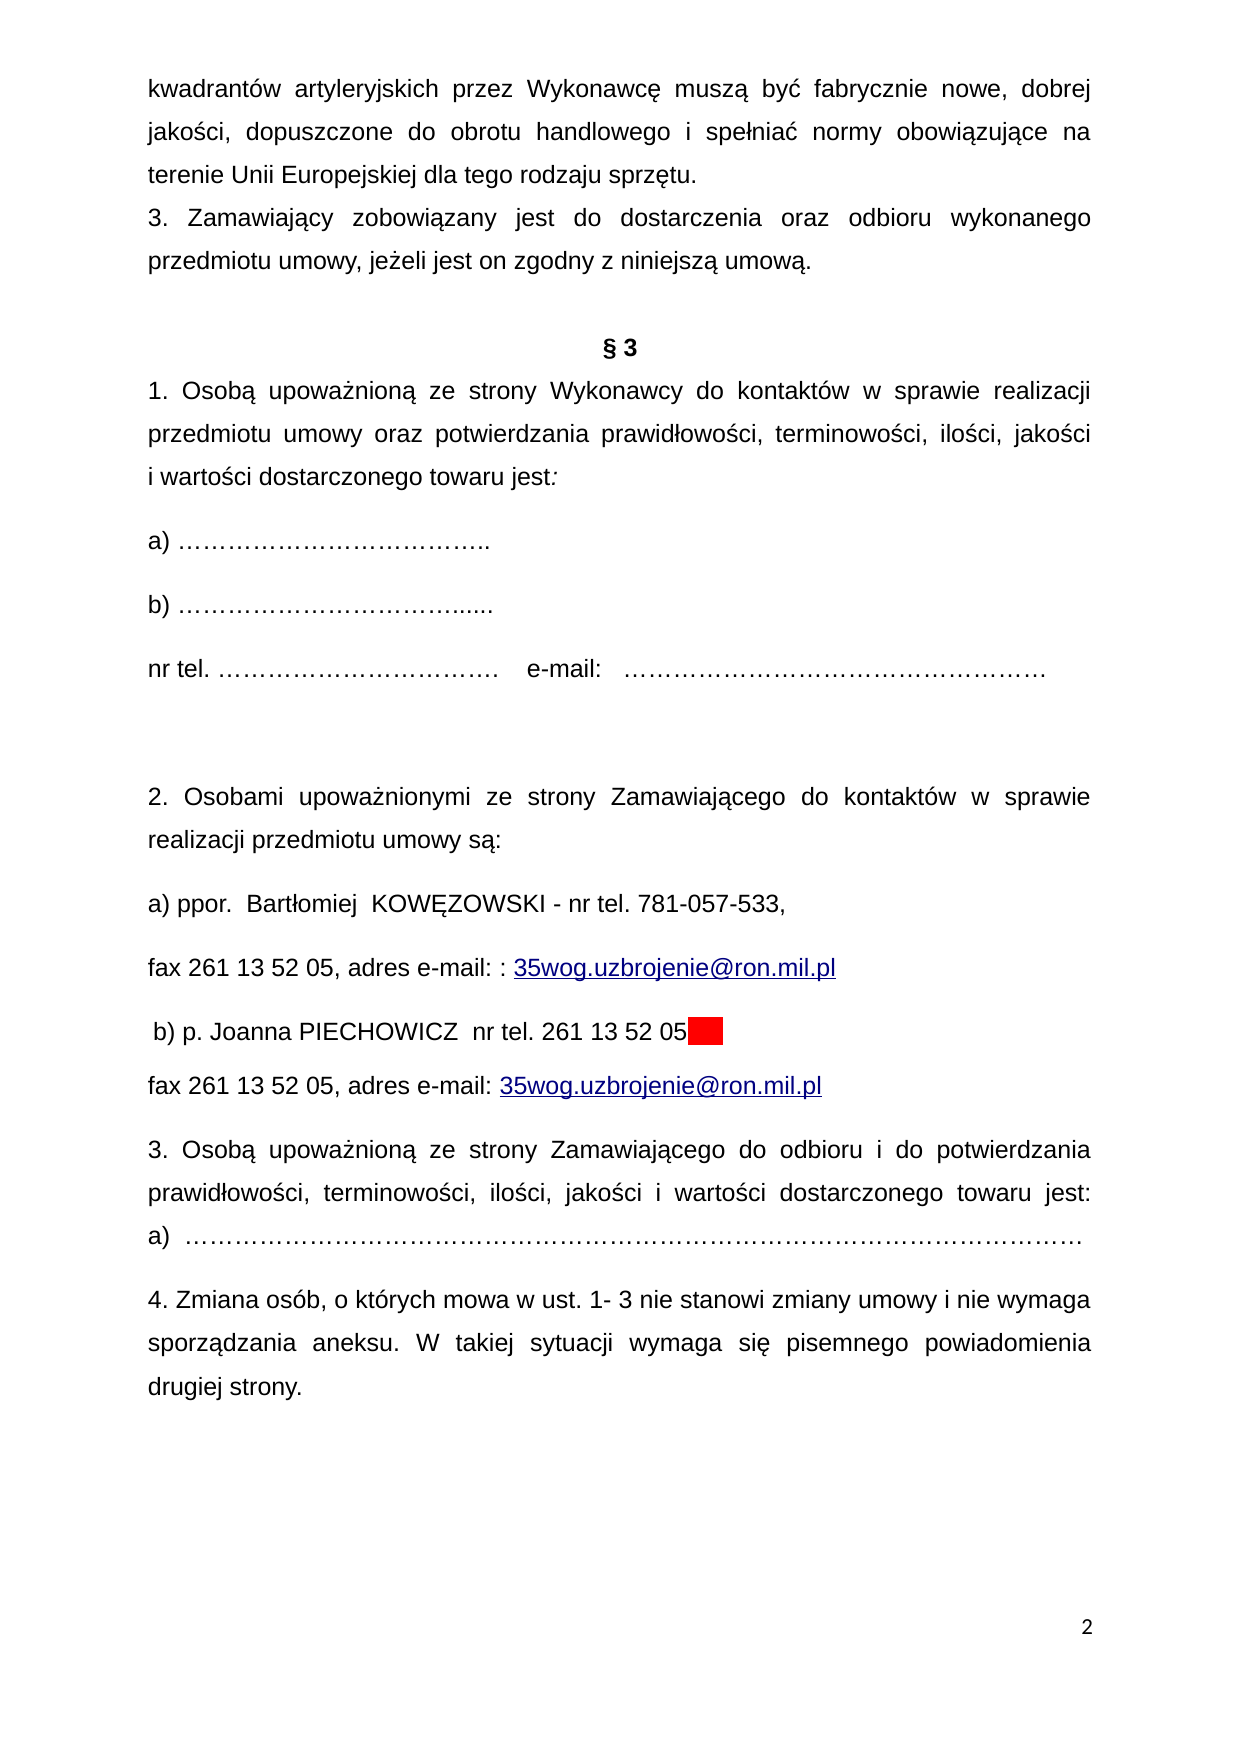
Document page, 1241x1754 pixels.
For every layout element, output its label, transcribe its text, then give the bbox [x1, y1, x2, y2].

text 3. Osobą upoważnioną ze strony Zamawiającego do odbioru i do potwierdzania prawidłowości, terminowości, ilości, jakości i wartości dostarczonego towaru jest: a) ……………………………………………………………………………………………… [148, 1135, 1092, 1250]
text 3. Zamawiający zobowiązany jest do dostarczenia oraz odbioru wykonanego przedmiotu umowy, jeżeli jest on zgodny z niniejszą umową. [148, 203, 1092, 275]
text b) p. Joanna PIECHOWICZ nr tel. 261 13 52 05 [148, 1017, 1092, 1046]
text fax 261 13 52 05, adres e-mail: : 35wog.uzbrojenie@ron.mil.pl [148, 953, 1092, 981]
text 2. Osobami upoważnionymi ze strony Zamawiającego do kontaktów w sprawie realizacji przedmiotu umowy są: [148, 782, 1092, 853]
text a) ppor. Bartłomiej KOWĘZOWSKI - nr tel. 781-057-533, [148, 889, 1092, 917]
text 1. Osobą upoważnioną ze strony Wykonawcy do kontaktów w sprawie realizacji przedmiotu umowy oraz potwierdzania prawidłowości, terminowości, ilości, jakości i wartości dostarczonego towaru jest: [148, 376, 1092, 491]
text fax 261 13 52 05, adres e-mail: 35wog.uzbrojenie@ron.mil.pl [148, 1071, 1092, 1100]
text 4. Zmiana osób, o których mowa w ust. 1- 3 nie stanowi zmiany umowy i nie wymaga sporządzania aneksu. W takiej sytuacji wymaga się pisemnego powiadomienia drugiej strony. [148, 1285, 1092, 1400]
text a) ……………………………….. [148, 526, 1092, 554]
text nr tel. ……………………………. e-mail: …………………………………………… [148, 654, 1092, 682]
text § 3 [148, 332, 1092, 361]
text kwadrantów artyleryjskich przez Wykonawcę muszą być fabrycznie nowe, dobrej jakości, dopuszczone do obrotu handlowego i spełniać normy obowiązujące na terenie Unii Europejskiej dla tego rodzaju sprzętu. [148, 74, 1092, 189]
text b) ……………………………...... [148, 590, 1092, 618]
